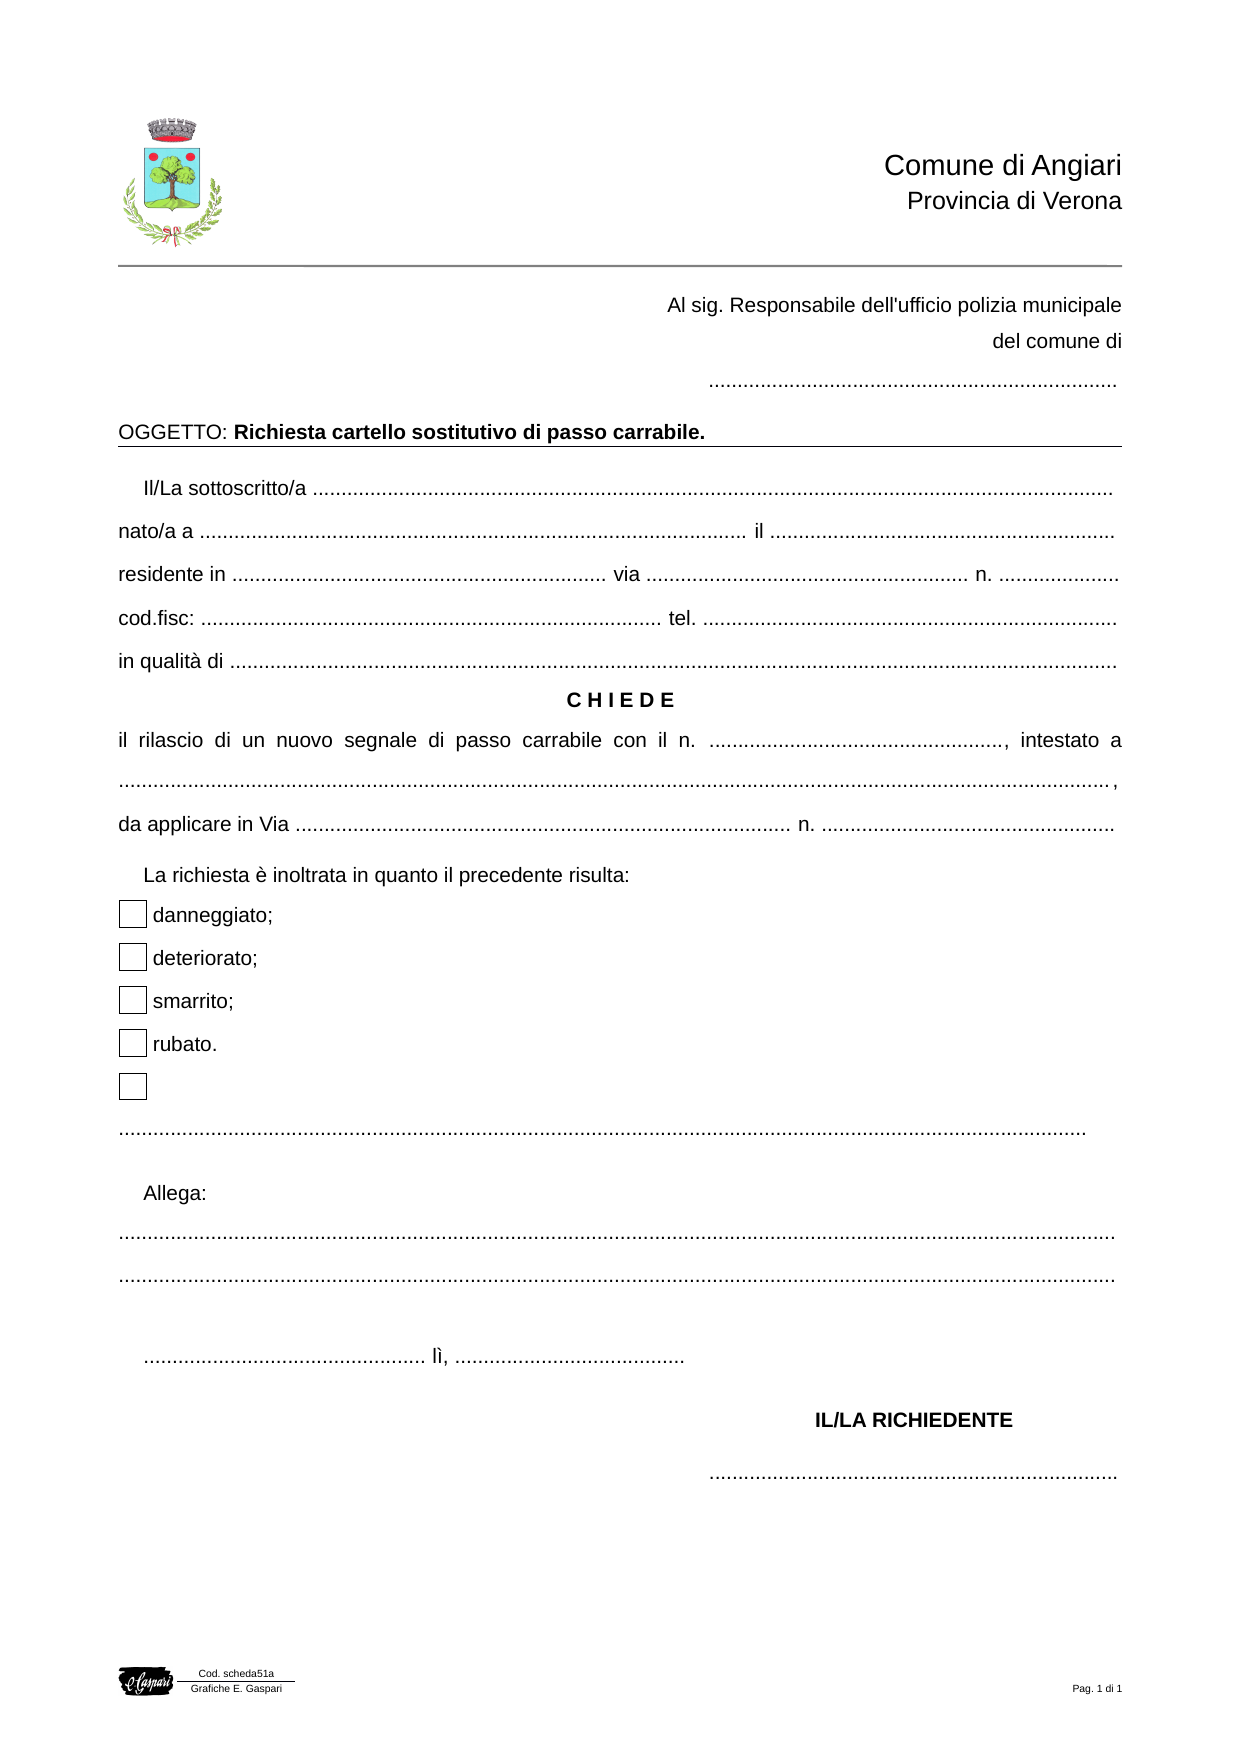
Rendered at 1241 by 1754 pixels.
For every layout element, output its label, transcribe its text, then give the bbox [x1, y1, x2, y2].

text La richiesta è inoltrata in quanto il precedente risulta: [118, 863, 1122, 887]
text Il/La sottoscritto/a ........................................................................................................................................... [118, 472, 1122, 501]
text smarrito; [118, 985, 1122, 1014]
text Comune di Angiari [224, 148, 1122, 181]
text Al sig. Responsabile dell'ufficio polizia municipale del comune di [531, 293, 1122, 352]
text IL/LA RICHIEDENTE [706, 1408, 1122, 1432]
picture [118, 1666, 174, 1696]
text da applicare in Via ...................................................................................... n. ................................................... [118, 808, 1122, 836]
text Allega: [118, 1181, 1122, 1204]
text residente in ................................................................. via ........................................................ n. ..................... [118, 558, 1122, 587]
text il rilascio di un nuovo segnale di passo carrabile con il n. ..................................................., intestato a ............................................................................................................................................................................, [118, 724, 1122, 793]
text rubato. [118, 1028, 1122, 1057]
text ....................................................................... [706, 1456, 1122, 1485]
text C H I E D E [118, 688, 1122, 712]
text Provincia di Verona [224, 186, 1122, 215]
text nato/a a ............................................................................................... il ............................................................ [118, 515, 1122, 544]
text ................................................. lì, ........................................ [143, 1340, 1122, 1369]
text deteriorato; [118, 942, 1122, 971]
text danneggiato; [118, 899, 1122, 928]
picture [122, 117, 224, 248]
text OGGETTO: Richiesta cartello sostitutivo di passo carrabile. [118, 420, 1122, 446]
text ............................................................................................................................................................................. [118, 1259, 1122, 1288]
text ............................................................................................................................................................................. [118, 1216, 1122, 1245]
text ....................................................................... [708, 364, 1122, 393]
text cod.fisc: ................................................................................ tel. ........................................................................ [118, 602, 1122, 630]
text in qualità di .......................................................................................................................................................... [118, 645, 1122, 673]
text ........................................................................................................................................................................ [118, 1072, 1122, 1141]
